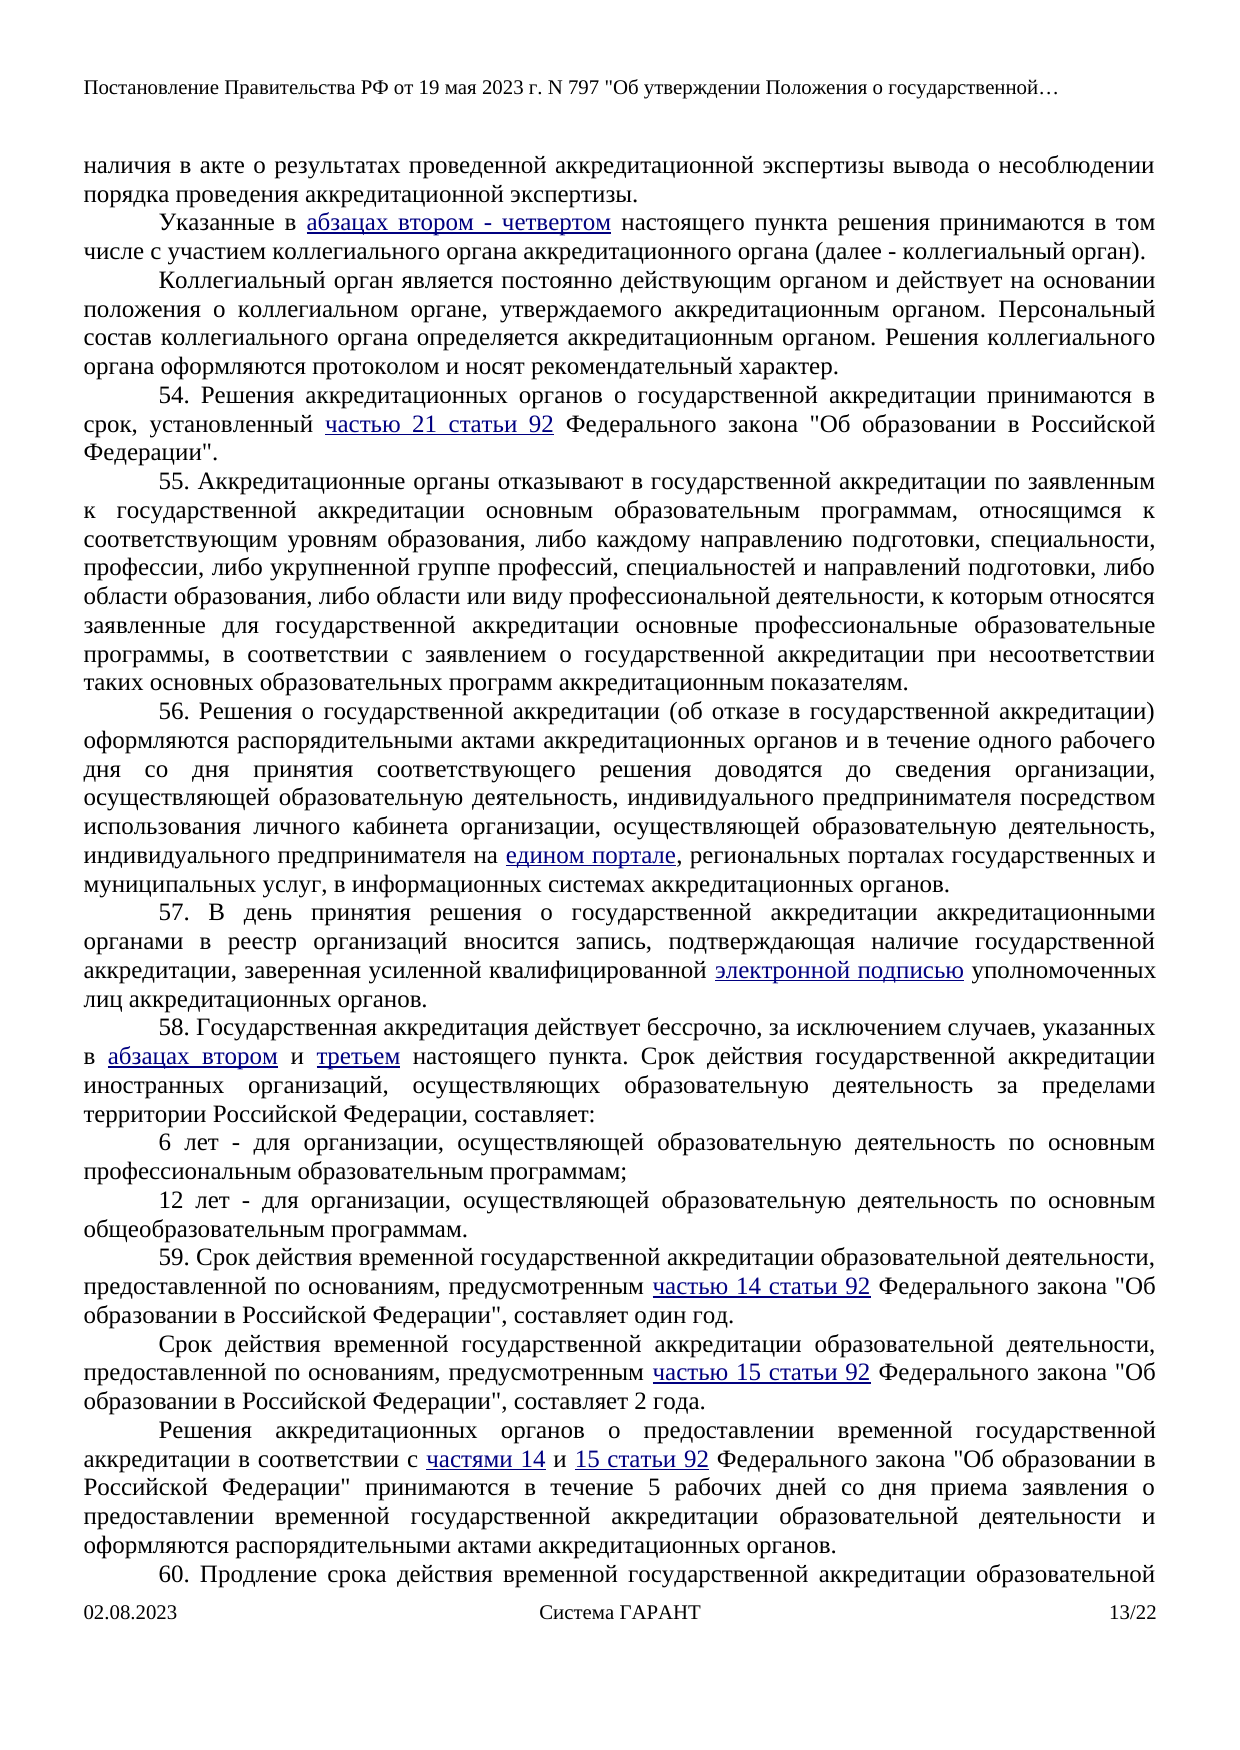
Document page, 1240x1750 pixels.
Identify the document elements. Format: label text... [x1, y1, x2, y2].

text Коллегиальный орган является постоянно действующим органом и действует на основании положения о коллегиальном органе, утверждаемого аккредитационным органом. Персональный состав коллегиального органа определяется аккредитационным органом. Решения коллегиального органа оформляются протоколом и носят рекомендательный характер. [83, 265, 1156, 380]
text 56. Решения о государственной аккредитации (об отказе в государственной аккредитации) оформляются распорядительными актами аккредитационных органов и в течение одного рабочего дня со дня принятия соответствующего решения доводятся до сведения организации, осуществляющей образовательную деятельность, индивидуального предпринимателя посредством использования личного кабинета организации, осуществляющей образовательную деятельность, индивидуального предпринимателя на едином портале, региональных порталах государственных и муниципальных услуг, в информационных системах аккредитационных органов. [83, 696, 1156, 897]
text 54. Решения аккредитационных органов о государственной аккредитации принимаются в срок, установленный частью 21 статьи 92 Федерального закона "Об образовании в Российской Федерации". [83, 380, 1156, 466]
text Указанные в абзацах втором - четвертом настоящего пункта решения принимаются в том числе с участием коллегиального органа аккредитационного органа (далее - коллегиальный орган). [83, 207, 1156, 265]
text 58. Государственная аккредитация действует бессрочно, за исключением случаев, указанных в абзацах втором и третьем настоящего пункта. Срок действия государственной аккредитации иностранных организаций, осуществляющих образовательную деятельность за пределами территории Российской Федерации, составляет: [83, 1012, 1156, 1127]
text наличия в акте о результатах проведенной аккредитационной экспертизы вывода о несоблюдении порядка проведения аккредитационной экспертизы. [83, 150, 1156, 207]
text 59. Срок действия временной государственной аккредитации образовательной деятельности, предоставленной по основаниям, предусмотренным частью 14 статьи 92 Федерального закона "Об образовании в Российской Федерации", составляет один год. [83, 1242, 1156, 1329]
text 12 лет - для организации, осуществляющей образовательную деятельность по основным общеобразовательным программам. [83, 1185, 1156, 1242]
text 57. В день принятия решения о государственной аккредитации аккредитационными органами в реестр организаций вносится запись, подтверждающая наличие государственной аккредитации, заверенная усиленной квалифицированной электронной подписью уполномоченных лиц аккредитационных органов. [83, 897, 1156, 1012]
text 60. Продление срока действия временной государственной аккредитации образовательной [83, 1559, 1156, 1587]
text 55. Аккредитационные органы отказывают в государственной аккредитации по заявленным к государственной аккредитации основным образовательным программам, относящимся к соответствующим уровням образования, либо каждому направлению подготовки, специальности, профессии, либо укрупненной группе профессий, специальностей и направлений подготовки, либо области образования, либо области или виду профессиональной деятельности, к которым относятся заявленные для государственной аккредитации основные профессиональные образовательные программы, в соответствии с заявлением о государственной аккредитации при несоответствии таких основных образовательных программ аккредитационным показателям. [83, 466, 1156, 696]
text 6 лет - для организации, осуществляющей образовательную деятельность по основным профессиональным образовательным программам; [83, 1127, 1156, 1185]
text Решения аккредитационных органов о предоставлении временной государственной аккредитации в соответствии с частями 14 и 15 статьи 92 Федерального закона "Об образовании в Российской Федерации" принимаются в течение 5 рабочих дней со дня приема заявления о предоставлении временной государственной аккредитации образовательной деятельности и оформляются распорядительными актами аккредитационных органов. [83, 1415, 1156, 1559]
text Срок действия временной государственной аккредитации образовательной деятельности, предоставленной по основаниям, предусмотренным частью 15 статьи 92 Федерального закона "Об образовании в Российской Федерации", составляет 2 года. [83, 1329, 1156, 1415]
